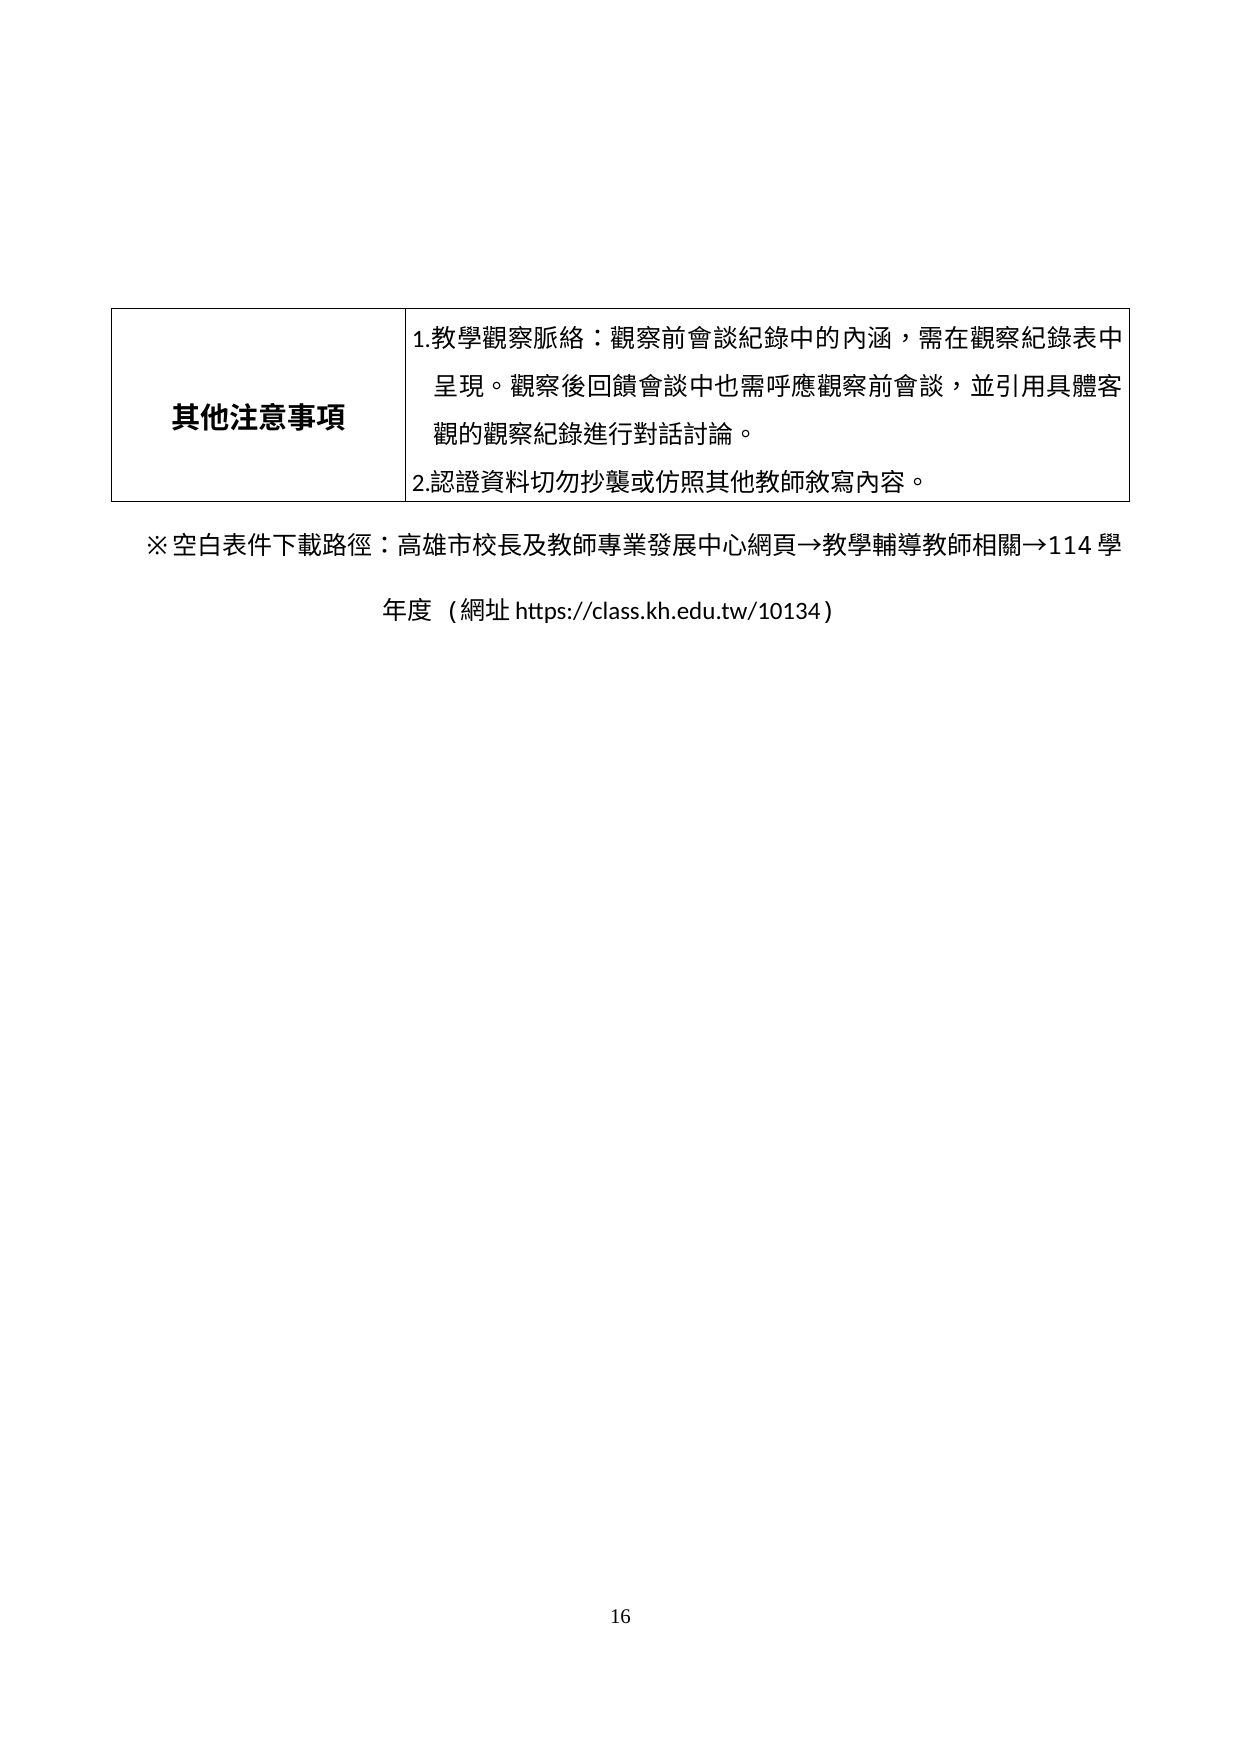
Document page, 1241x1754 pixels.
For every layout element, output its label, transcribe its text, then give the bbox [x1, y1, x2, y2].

table_cell 1.教學觀察脈絡：觀察前會談紀錄中的內涵，需在觀察紀錄表中呈現。觀察後回饋會談中也需呼應觀察前會談，並引用具體客觀的觀察紀錄進行對話討論。 2.認證資料切勿抄襲或仿照其他教師敘寫內容。 [406, 309, 1129, 501]
text ※空白表件下載路徑：高雄市校長及教師專業發展中心網頁→教學輔導教師相關→114學年度 (網址https://class.kh.edu.tw/10134) [142, 502, 1128, 627]
table_cell 其他注意事項 [112, 309, 405, 501]
